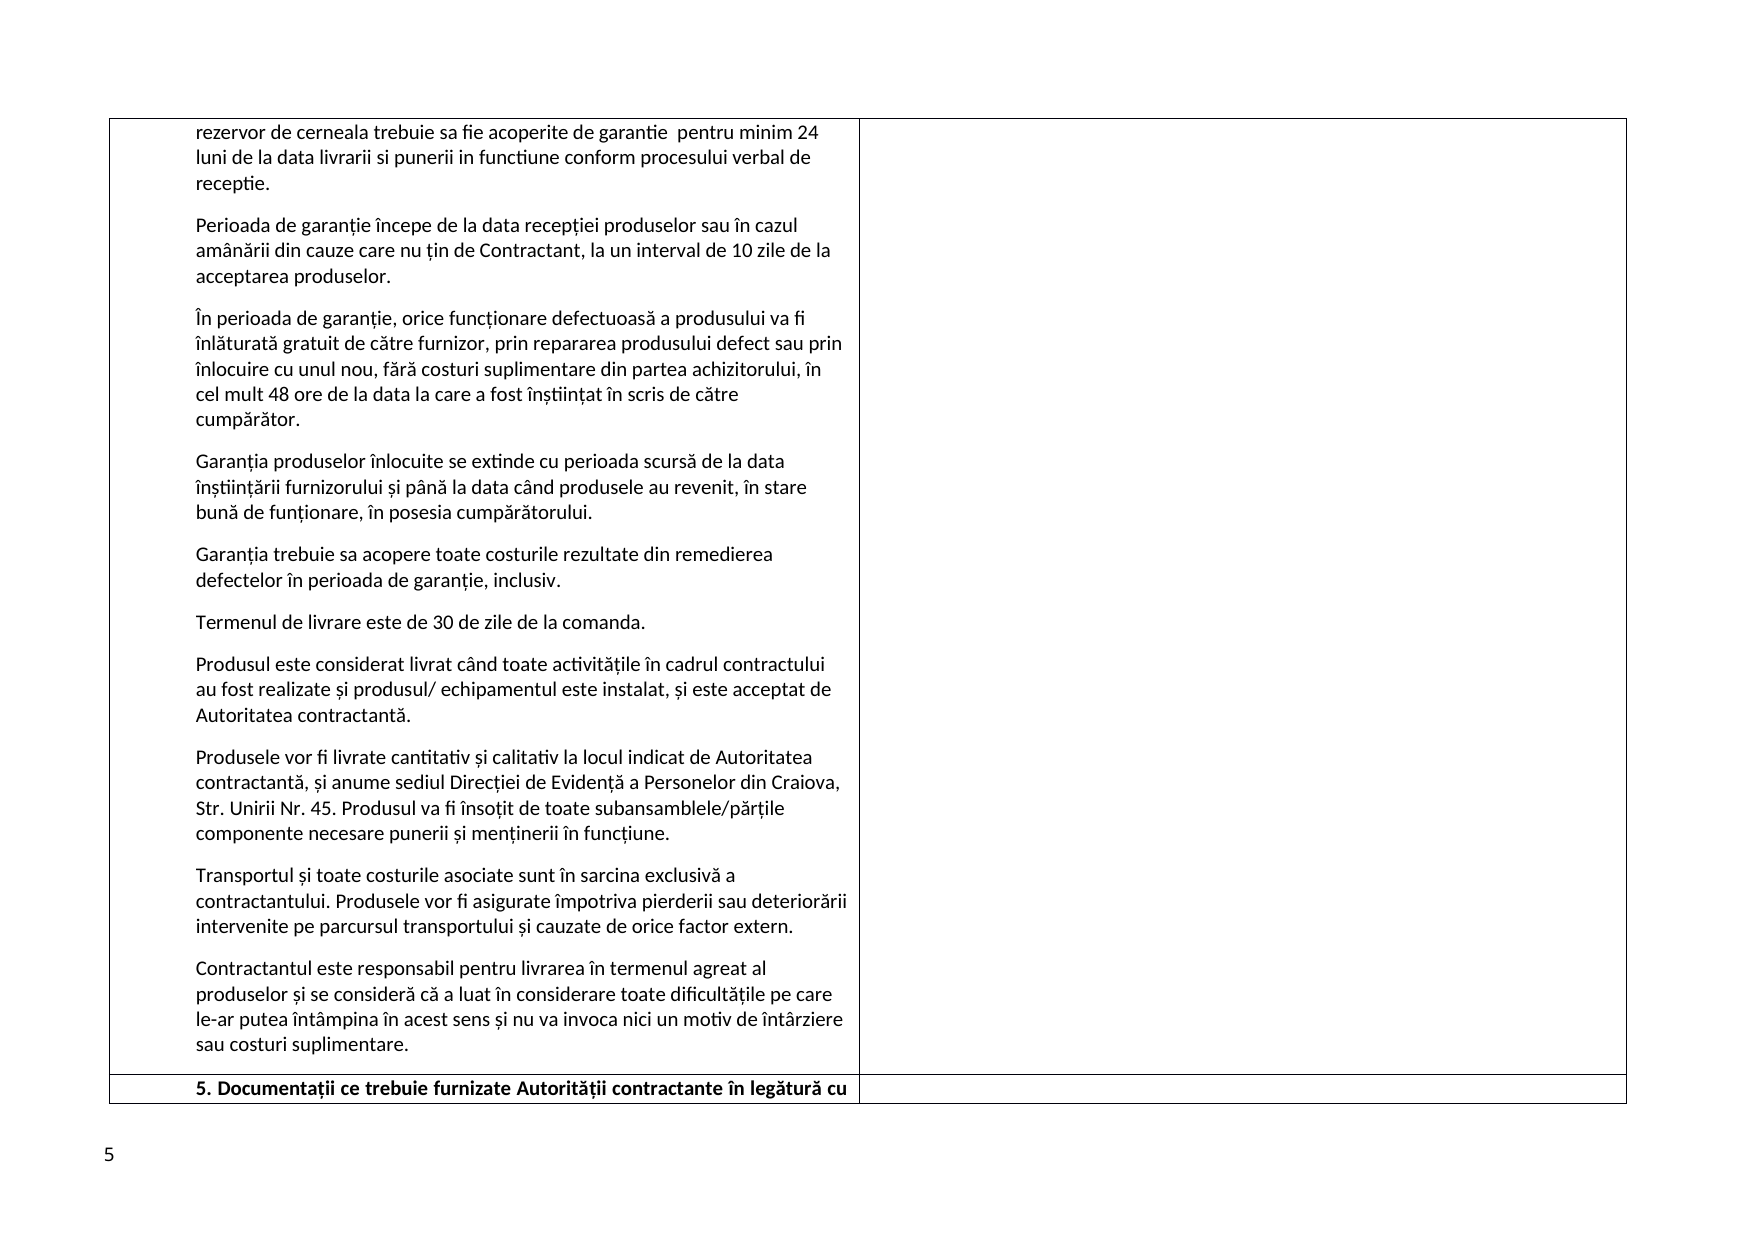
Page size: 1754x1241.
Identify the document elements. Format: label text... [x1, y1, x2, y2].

table_cell rezervor de cerneala trebuie sa fie acoperite de garantie pentru minim 24 luni de la data livrarii si punerii in functiune conform procesului verbal de receptie. Perioada de garanție începe de la data recepției produselor sau în cazul amânării din cauze care nu țin de Contractant, la un interval de 10 zile de la acceptarea produselor. În perioada de garanție, orice funcționare defectuoasă a produsului va fi înlăturată gratuit de către furnizor, prin repararea produsului defect sau prin înlocuire cu unul nou, fără costuri suplimentare din partea achizitorului, în cel mult 48 ore de la data la care a fost înștiințat în scris de către cumpărător. Garanția produselor înlocuite se extinde cu perioada scursă de la data înștiințării furnizorului și până la data când produsele au revenit, în stare bună de funționare, în posesia cumpărătorului. Garanția trebuie sa acopere toate costurile rezultate din remedierea defectelor în perioada de garanție, inclusiv. Termenul de livrare este de 30 de zile de la comanda. Produsul este considerat livrat când toate activitățile în cadrul contractului au fost realizate și produsul/ echipamentul este instalat, și este acceptat de Autoritatea contractantă. Produsele vor fi livrate cantitativ și calitativ la locul indicat de Autoritatea contractantă, și anume sediul Direcției de Evidență a Personelor din Craiova, Str. Unirii Nr. 45. Produsul va fi însoțit de toate subansamblele/părțile componente necesare punerii și menținerii în funcțiune. Transportul și toate costurile asociate sunt în sarcina exclusivă a contractantului. Produsele vor fi asigurate împotriva pierderii sau deteriorării intervenite pe parcursul transportului și cauzate de orice factor extern. Contractantul este responsabil pentru livrarea în termenul agreat al produselor și se consideră că a luat în considerare toate dificultățile pe care le-ar putea întâmpina în acest sens și nu va invoca nici un motiv de întârziere sau costuri suplimentare. [110, 119, 859, 1074]
table_cell 5. Documentații ce trebuie furnizate Autorității contractante în legătură cu [110, 1075, 859, 1103]
table_cell [860, 119, 1626, 1074]
table_cell [860, 1075, 1626, 1103]
